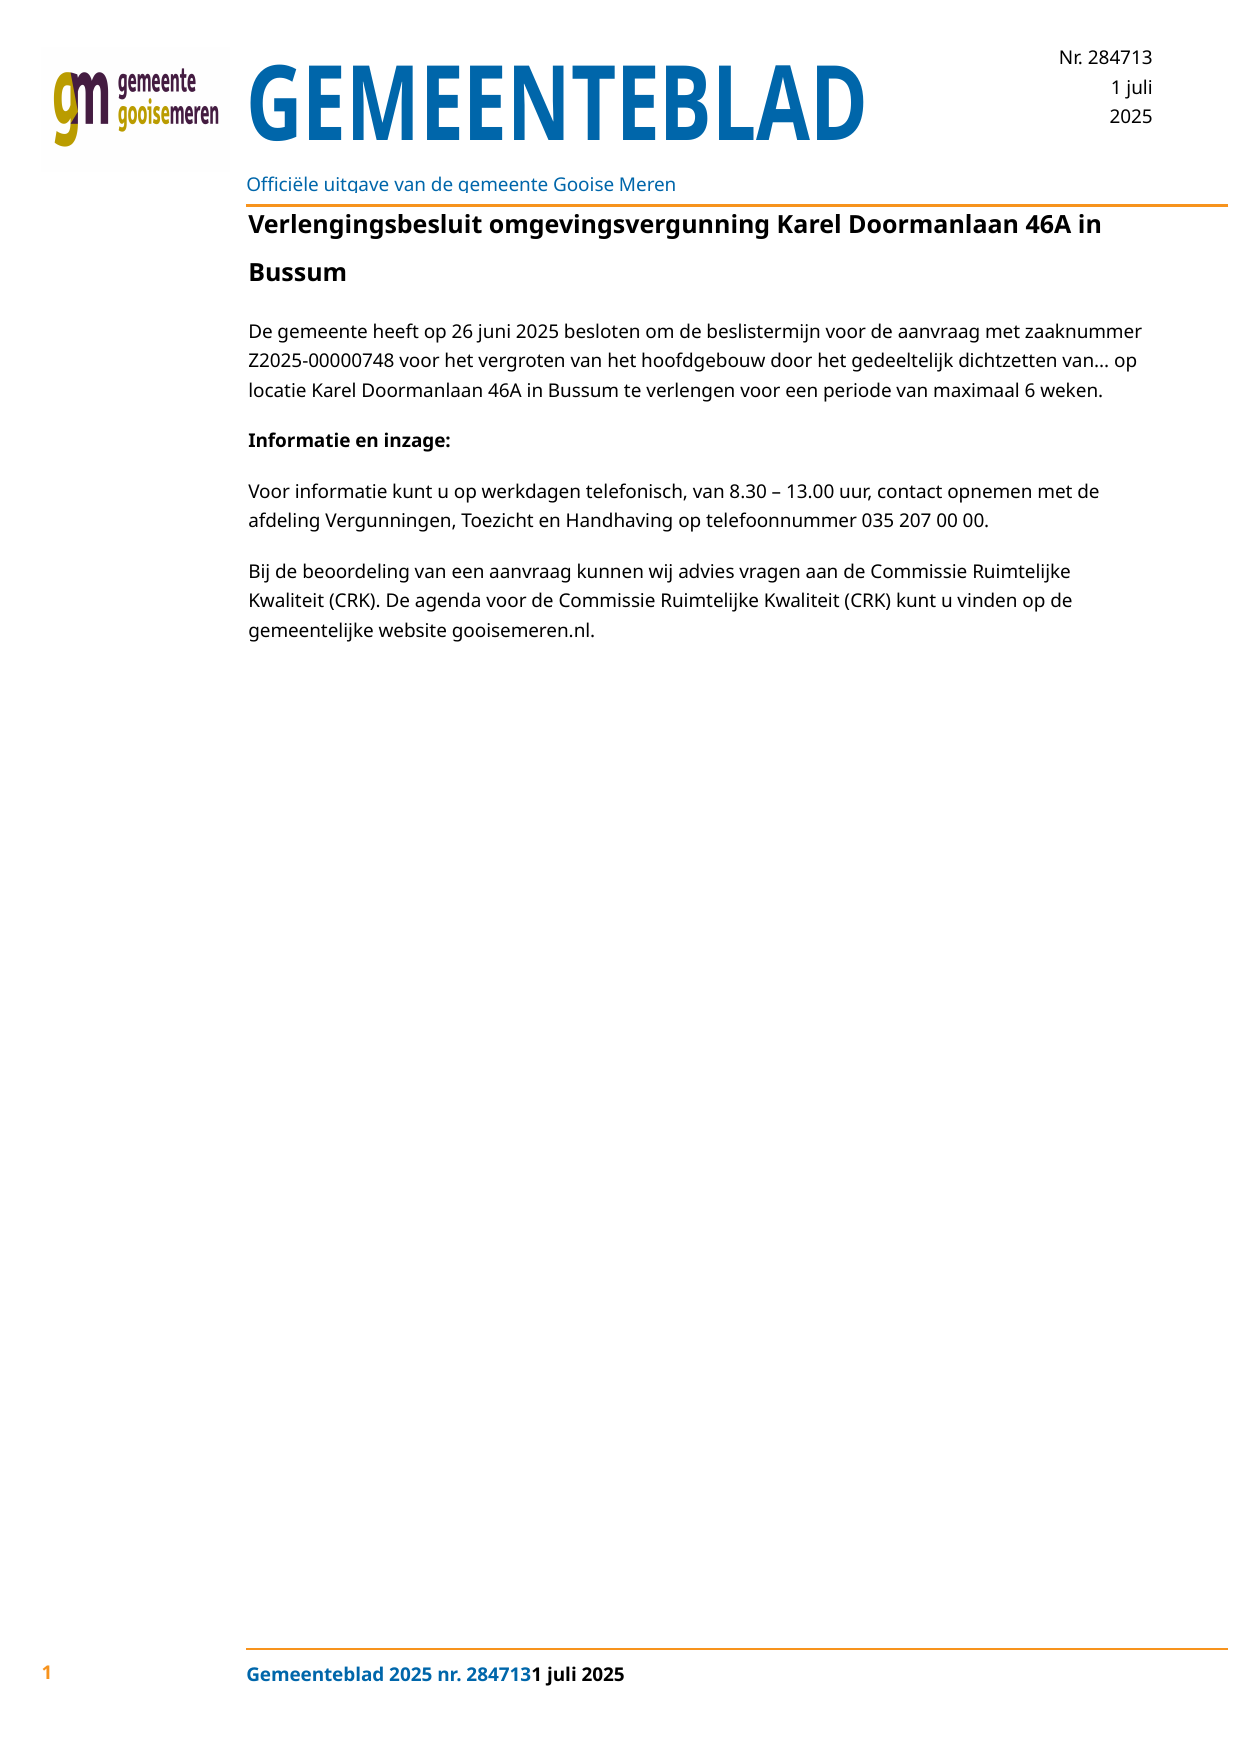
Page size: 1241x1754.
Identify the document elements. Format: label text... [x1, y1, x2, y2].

picture [41, 47, 231, 172]
text Verlengingsbesluit omgevingsvergunning Karel Doormanlaan 46A in Bussum [248, 207, 1152, 288]
text Voor informatie kunt u op werkdagen telefonisch, van 8.30 – 13.00 uur, contact opnemen met de afdeling Vergunningen, Toezicht en Handhaving op telefoonnummer 035 207 00 00. [248, 478, 1152, 533]
text De gemeente heeft op 26 juni 2025 besloten om de beslistermijn voor de aanvraag met zaaknummer Z2025-00000748 voor het vergroten van het hoofdgebouw door het gedeeltelijk dichtzetten van... op locatie Karel Doormanlaan 46A in Bussum te verlengen voor een periode van maximaal 6 weken. [248, 318, 1152, 403]
text Bij de beoordeling van een aanvraag kunnen wij advies vragen aan de Commissie Ruimtelijke Kwaliteit (CRK). De agenda voor de Commissie Ruimtelijke Kwaliteit (CRK) kunt u vinden op de gemeentelijke website gooisemeren.nl. [248, 558, 1152, 643]
text Informatie en inzage: [248, 427, 1152, 453]
